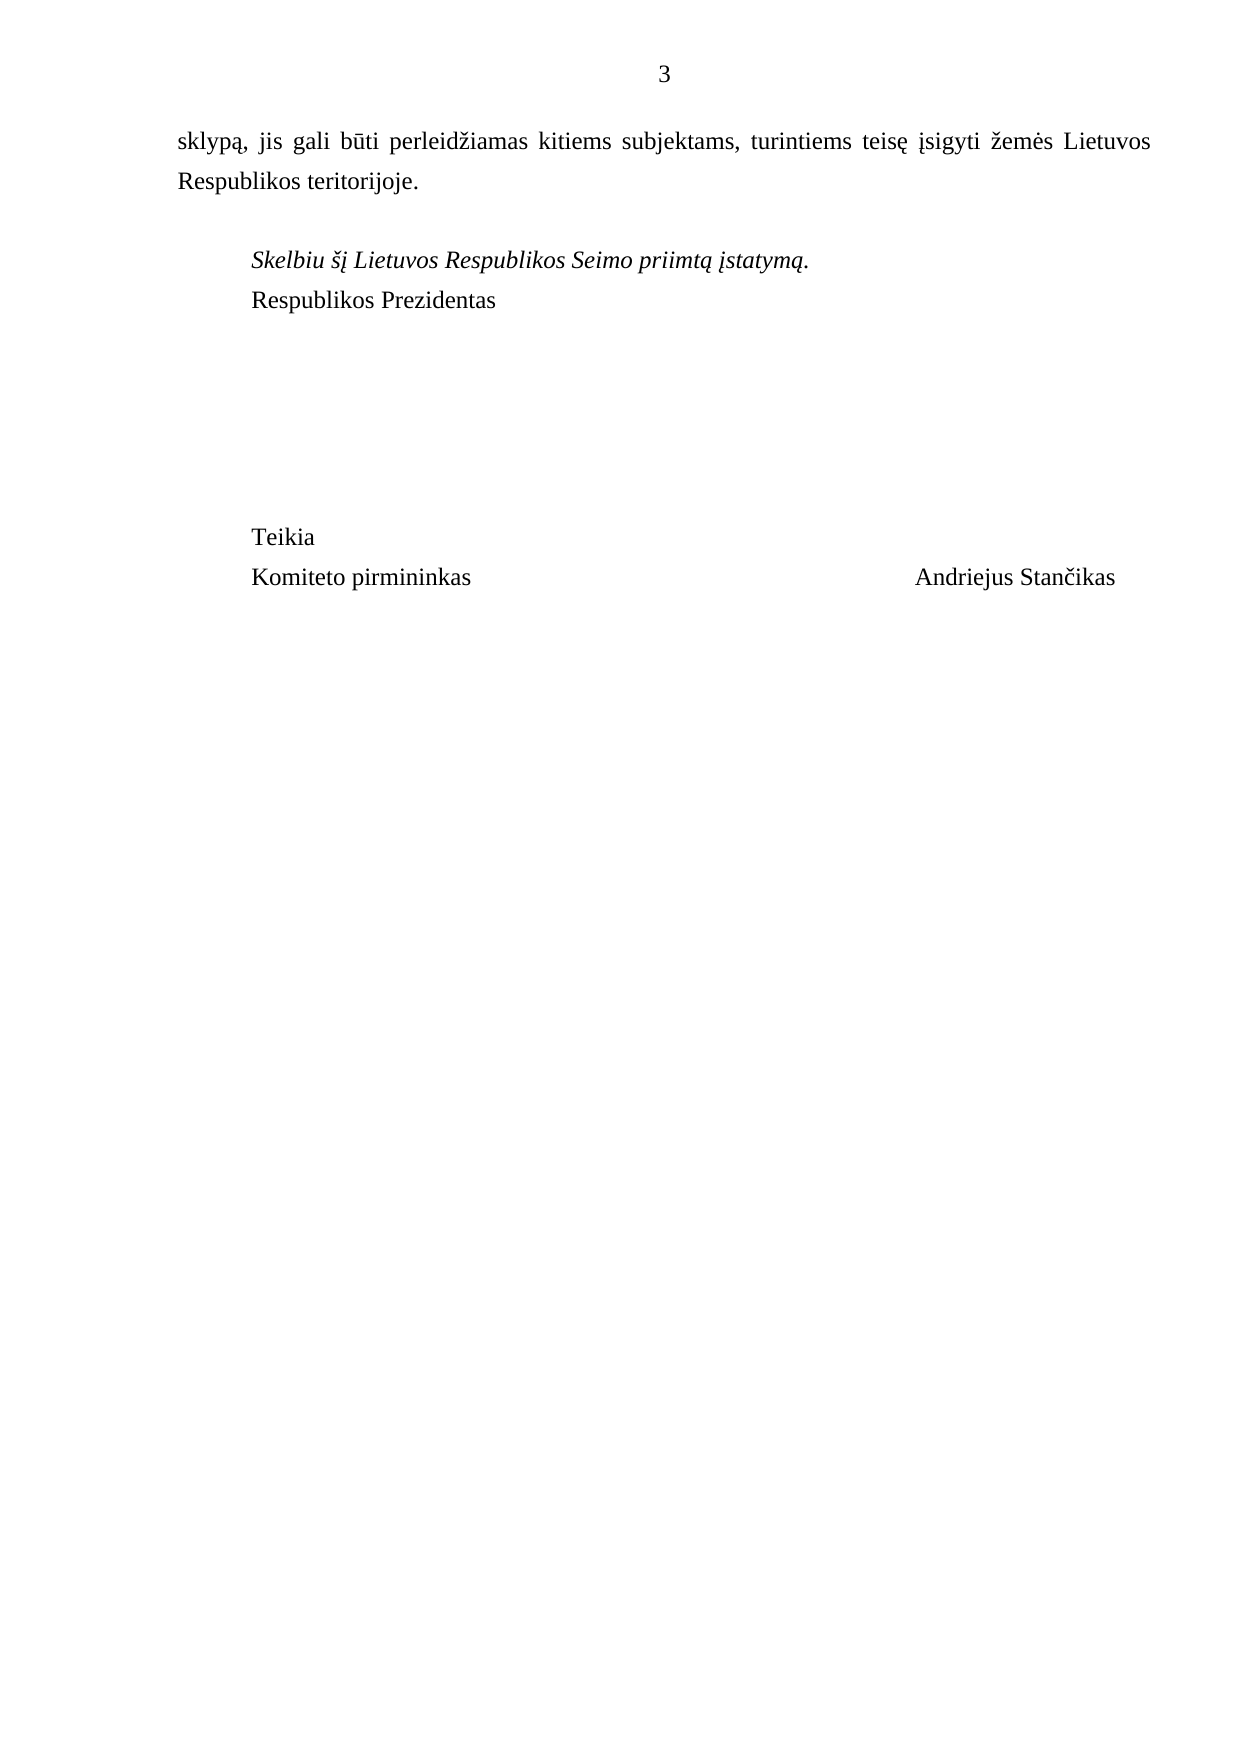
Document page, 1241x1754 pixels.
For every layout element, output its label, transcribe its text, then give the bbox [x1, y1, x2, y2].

text Skelbiu šį Lietuvos Respublikos Seimo priimtą įstatymą. [177, 237, 1152, 276]
text sklypą, jis gali būti perleidžiamas kitiems subjektams, turintiems teisę įsigyti žemės Lietuvos Respublikos teritorijoje. [177, 118, 1152, 197]
text Komiteto pirmininkas Andriejus Stančikas [177, 553, 1152, 593]
text Respublikos Prezidentas [177, 276, 1152, 316]
text Teikia [177, 514, 1152, 553]
